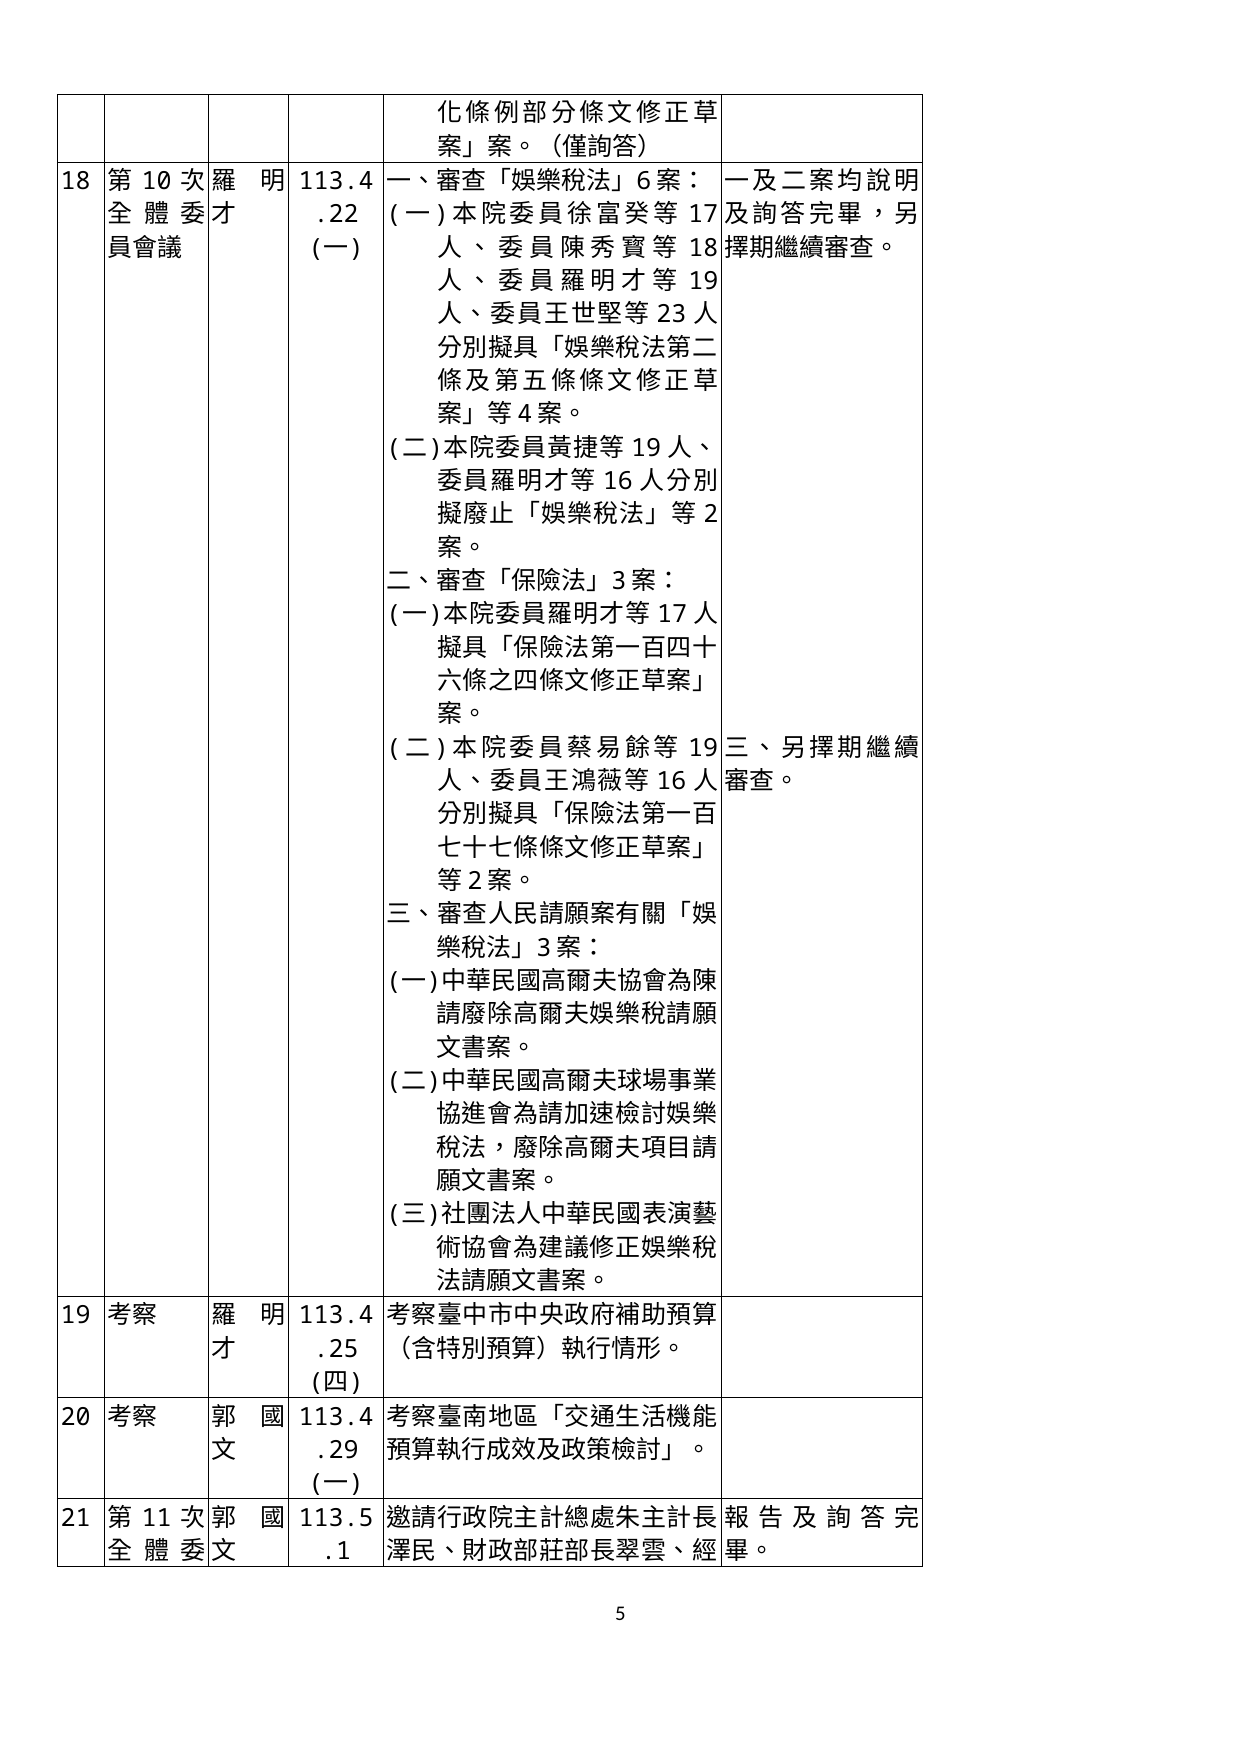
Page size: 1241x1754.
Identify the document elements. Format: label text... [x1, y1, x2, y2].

table_cell 18 [58, 163, 104, 1296]
table_cell 邀請行政院主計總處朱主計長澤民、財政部莊部長翠雲、經 [384, 1499, 721, 1566]
table_cell 考察 [105, 1297, 208, 1397]
table_cell 郭國文 [209, 1398, 288, 1498]
table_cell 113.4.25 (四) [289, 1297, 383, 1397]
table_cell [209, 95, 288, 162]
table_cell 21 [58, 1499, 104, 1566]
table_cell 113.4.22 (一) [289, 163, 383, 1296]
table_cell [105, 95, 208, 162]
table_cell [58, 95, 104, 162]
table_cell 19 [58, 1297, 104, 1397]
table_cell 113.4.29 (一) [289, 1398, 383, 1498]
table_cell 第10次全體委員會議 [105, 163, 208, 1296]
table_cell 郭國文 [209, 1499, 288, 1566]
table_cell 一、審查「娛樂稅法」6案： (一)本院委員徐富癸等17人、委員陳秀寳等18人、委員羅明才等19人、委員王世堅等23人分別擬具「娛樂稅法第二條及第五條條文修正草案」等4案。 (二)本院委員黃捷等19人、委員羅明才等16人分別擬廢止「娛樂稅法」等2案。 二、審查「保險法」3案： (一)本院委員羅明才等17人擬具「保險法第一百四十六條之四條文修正草案」案。 (二)本院委員蔡易餘等19人、委員王鴻薇等16人分別擬具「保險法第一百七十七條條文修正草案」等2案。 三、審查人民請願案有關「娛樂稅法」3案： (一)中華民國高爾夫協會為陳請廢除高爾夫娛樂稅請願文書案。 (二)中華民國高爾夫球場事業協進會為請加速檢討娛樂稅法，廢除高爾夫項目請願文書案。 (三)社團法人中華民國表演藝術協會為建議修正娛樂稅法請願文書案。 [384, 163, 721, 1296]
table_cell [289, 95, 383, 162]
table_cell 羅明才 [209, 163, 288, 1296]
table_cell [722, 1398, 922, 1498]
table_cell 報告及詢答完畢。 [722, 1499, 922, 1566]
table_cell [722, 95, 922, 162]
table_cell 考察臺南地區「交通生活機能預算執行成效及政策檢討」。 [384, 1398, 721, 1498]
table_cell [722, 1297, 922, 1397]
table_cell 113.5.1 [289, 1499, 383, 1566]
table_cell 羅明才 [209, 1297, 288, 1397]
table_cell 考察臺中市中央政府補助預算（含特別預算）執行情形。 [384, 1297, 721, 1397]
table_cell 考察 [105, 1398, 208, 1498]
table_cell 一及二案均說明及詢答完畢，另擇期繼續審查。 三、另擇期繼續審查。 [722, 163, 922, 1296]
table_cell 第11次全體委 [105, 1499, 208, 1566]
table_cell 20 [58, 1398, 104, 1498]
table_cell 化條例部分條文修正草案」案。（僅詢答） [384, 95, 721, 162]
